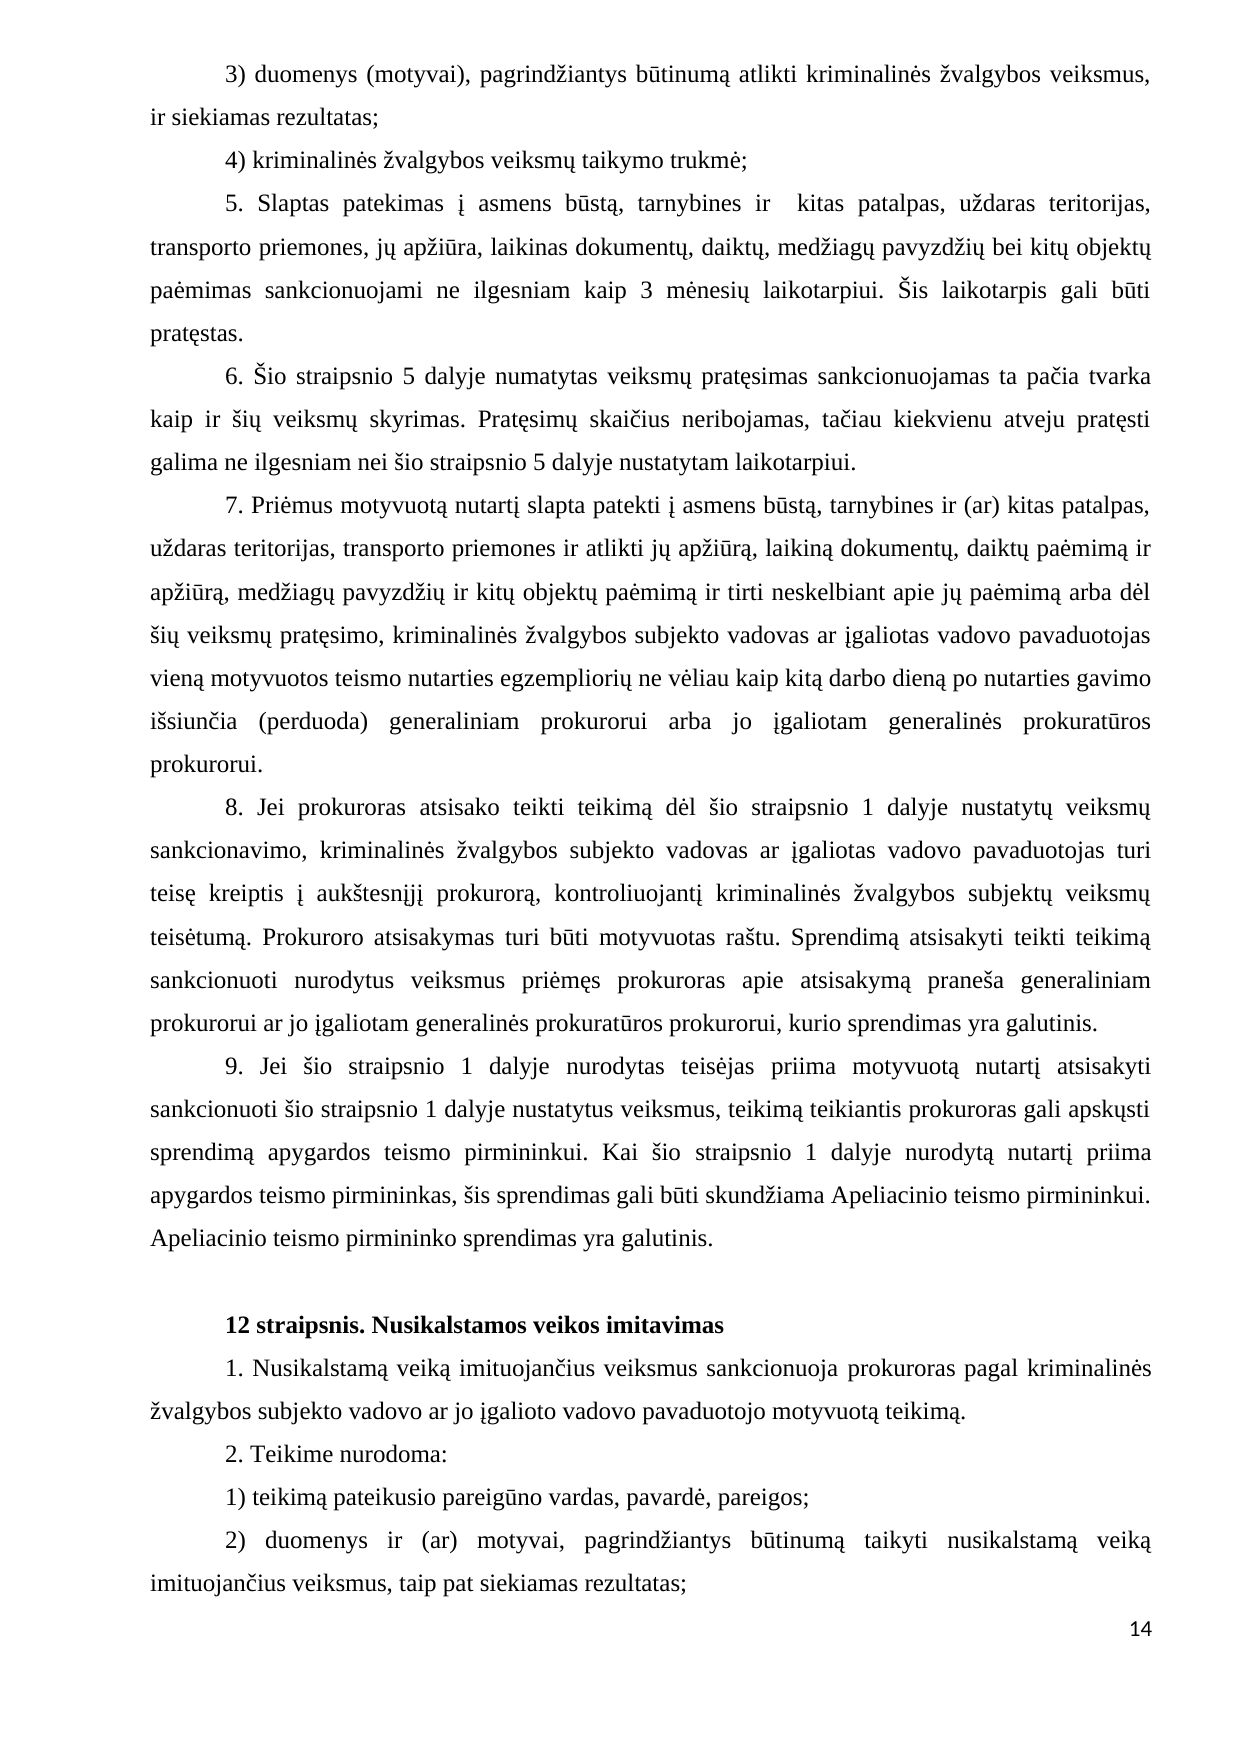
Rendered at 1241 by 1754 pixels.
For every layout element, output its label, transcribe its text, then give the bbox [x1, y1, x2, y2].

text 6. Šio straipsnio 5 dalyje numatytas veiksmų pratęsimas sankcionuojamas ta pačia tvarka kaip ir šių veiksmų skyrimas. Pratęsimų skaičius neribojamas, tačiau kiekvienu atveju pratęsti galima ne ilgesniam nei šio straipsnio 5 dalyje nustatytam laikotarpiui. [150, 361, 1152, 476]
text 2) duomenys ir (ar) motyvai, pagrindžiantys būtinumą taikyti nusikalstamą veiką imituojančius veiksmus, taip pat siekiamas rezultatas; [150, 1525, 1152, 1597]
text 4) kriminalinės žvalgybos veiksmų taikymo trukmė; [150, 145, 1152, 174]
text 2. Teikime nurodoma: [150, 1439, 1152, 1468]
text 12 straipsnis. Nusikalstamos veikos imitavimas [150, 1310, 1152, 1338]
text 3) duomenys (motyvai), pagrindžiantys būtinumą atlikti kriminalinės žvalgybos veiksmus, ir siekiamas rezultatas; [150, 59, 1152, 131]
text 1. Nusikalstamą veiką imituojančius veiksmus sankcionuoja prokuroras pagal kriminalinės žvalgybos subjekto vadovo ar jo įgalioto vadovo pavaduotojo motyvuotą teikimą. [150, 1353, 1152, 1425]
text 9. Jei šio straipsnio 1 dalyje nurodytas teisėjas priima motyvuotą nutartį atsisakyti sankcionuoti šio straipsnio 1 dalyje nustatytus veiksmus, teikimą teikiantis prokuroras gali apskųsti sprendimą apygardos teismo pirmininkui. Kai šio straipsnio 1 dalyje nurodytą nutartį priima apygardos teismo pirmininkas, šis sprendimas gali būti skundžiama Apeliacinio teismo pirmininkui. Apeliacinio teismo pirmininko sprendimas yra galutinis. [150, 1051, 1152, 1252]
text 7. Priėmus motyvuotą nutartį slapta patekti į asmens būstą, tarnybines ir (ar) kitas patalpas, uždaras teritorijas, transporto priemones ir atlikti jų apžiūrą, laikiną dokumentų, daiktų paėmimą ir apžiūrą, medžiagų pavyzdžių ir kitų objektų paėmimą ir tirti neskelbiant apie jų paėmimą arba dėl šių veiksmų pratęsimo, kriminalinės žvalgybos subjekto vadovas ar įgaliotas vadovo pavaduotojas vieną motyvuotos teismo nutarties egzempliorių ne vėliau kaip kitą darbo dieną po nutarties gavimo išsiunčia (perduoda) generaliniam prokurorui arba jo įgaliotam generalinės prokuratūros prokurorui. [150, 490, 1152, 778]
text 1) teikimą pateikusio pareigūno vardas, pavardė, pareigos; [150, 1482, 1152, 1511]
text 8. Jei prokuroras atsisako teikti teikimą dėl šio straipsnio 1 dalyje nustatytų veiksmų sankcionavimo, kriminalinės žvalgybos subjekto vadovas ar įgaliotas vadovo pavaduotojas turi teisę kreiptis į aukštesnįjį prokurorą, kontroliuojantį kriminalinės žvalgybos subjektų veiksmų teisėtumą. Prokuroro atsisakymas turi būti motyvuotas raštu. Sprendimą atsisakyti teikti teikimą sankcionuoti nurodytus veiksmus priėmęs prokuroras apie atsisakymą praneša generaliniam prokurorui ar jo įgaliotam generalinės prokuratūros prokurorui, kurio sprendimas yra galutinis. [150, 792, 1152, 1037]
text 5. Slaptas patekimas į asmens būstą, tarnybines ir kitas patalpas, uždaras teritorijas, transporto priemones, jų apžiūra, laikinas dokumentų, daiktų, medžiagų pavyzdžių bei kitų objektų paėmimas sankcionuojami ne ilgesniam kaip 3 mėnesių laikotarpiui. Šis laikotarpis gali būti pratęstas. [150, 188, 1152, 347]
